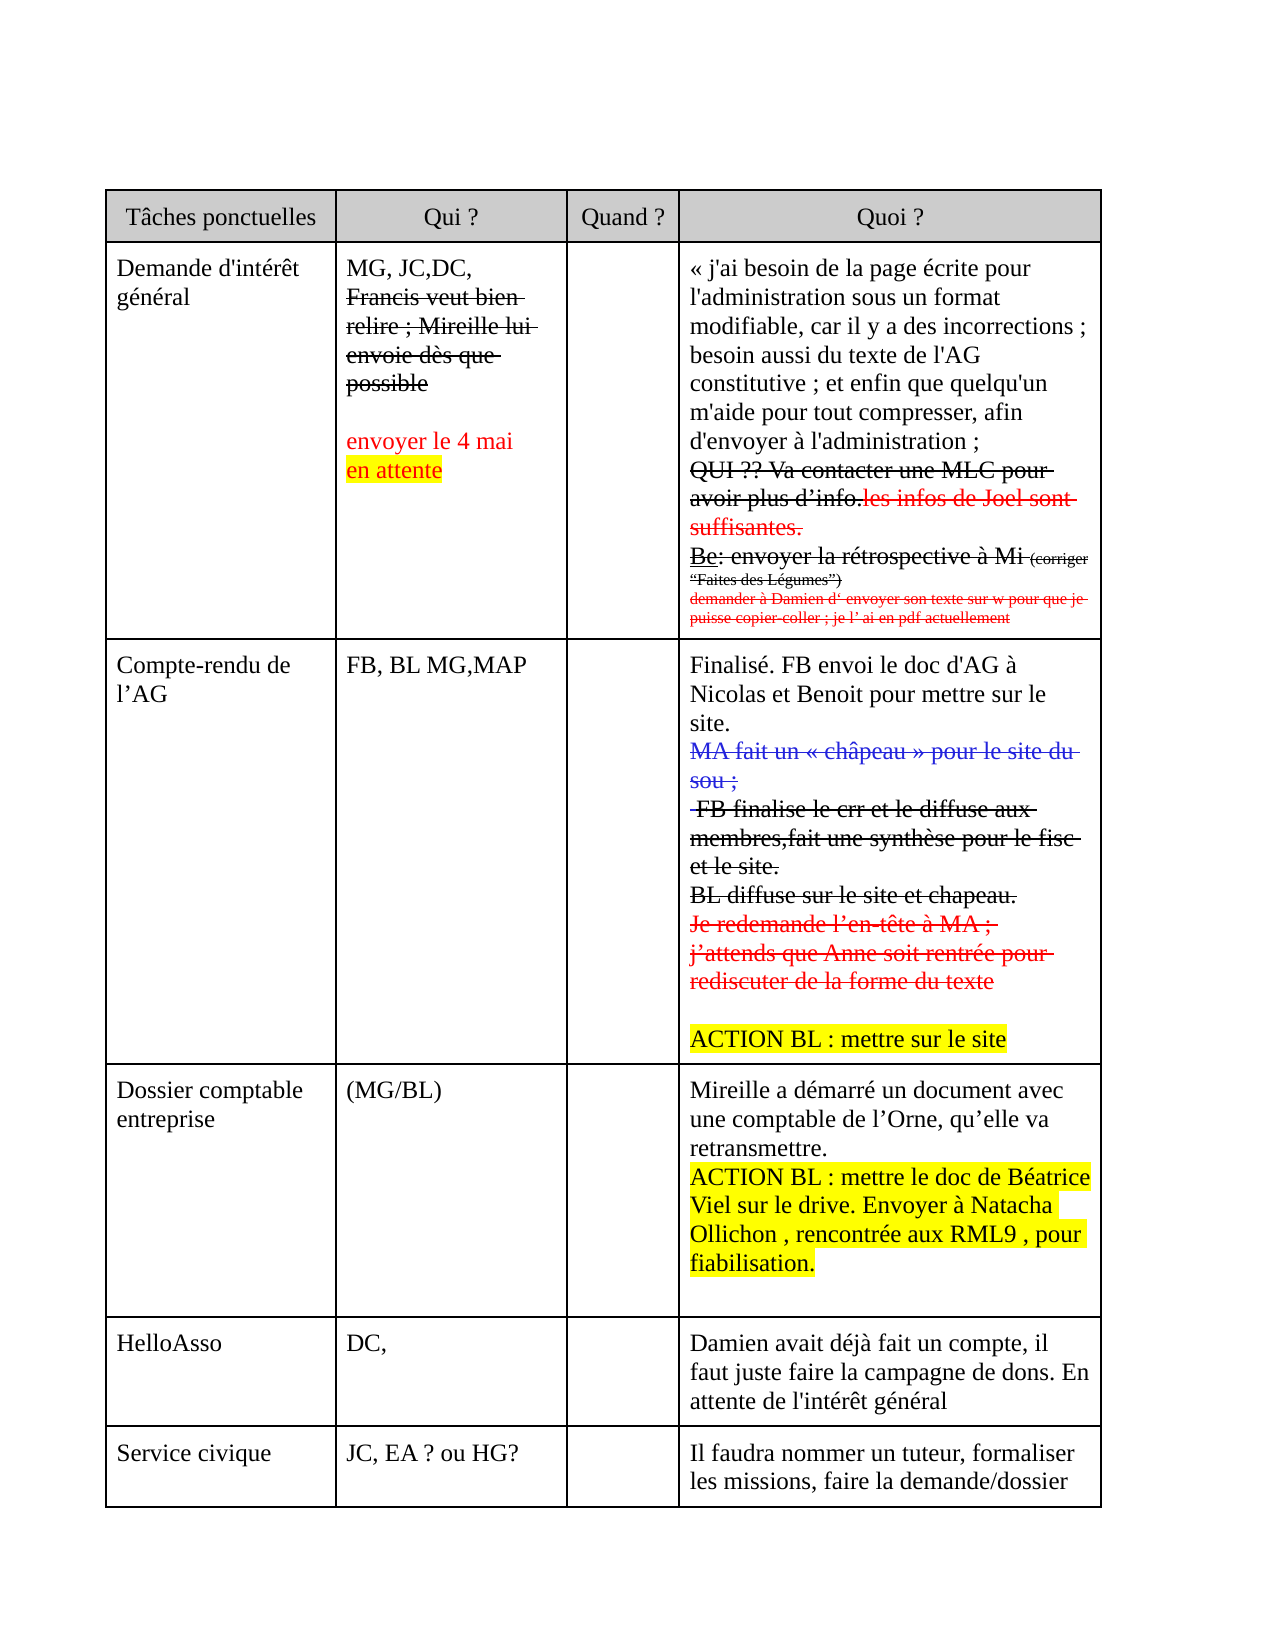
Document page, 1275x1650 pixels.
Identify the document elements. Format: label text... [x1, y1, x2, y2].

table_header Quand ? [568, 191, 678, 241]
table_cell [568, 1318, 678, 1425]
table_cell [568, 1427, 678, 1506]
table_header Qui ? [337, 191, 566, 241]
table_cell Dossier comptable entreprise [107, 1065, 335, 1316]
table_cell [568, 243, 678, 638]
table_cell Il faudra nommer un tuteur, formaliser les missions, faire la demande/dossier [680, 1427, 1100, 1506]
table_cell DC, [337, 1318, 566, 1425]
table_cell FB, BL MG,MAP [337, 640, 566, 1063]
table_cell [568, 640, 678, 1063]
table_cell « j'ai besoin de la page écrite pour l'administration sous un format modifiable, car il y a des incorrections ; besoin aussi du texte de l'AG constitutive ; et enfin que quelqu'un m'aide pour tout compresser, afin d'envoyer à l'administration ; QUI ?? Va contacter une MLC pour avoir plus d’info.les infos de Joel sont suffisantes. Be: envoyer la rétrospective à Mi (corriger “Faites des Légumes”) demander à Damien d‘ envoyer son texte sur w pour que je puisse copier-coller ; je l’ ai en pdf actuellement [680, 243, 1100, 638]
table_cell (MG/BL) [337, 1065, 566, 1316]
table_cell HelloAsso [107, 1318, 335, 1425]
table_cell JC, EA ? ou HG? [337, 1427, 566, 1506]
table_cell Demande d'intérêt général [107, 243, 335, 638]
table_cell Damien avait déjà fait un compte, il faut juste faire la campagne de dons. En attente de l'intérêt général [680, 1318, 1100, 1425]
table_cell Finalisé. FB envoi le doc d'AG à Nicolas et Benoit pour mettre sur le site. MA fait un « châpeau » pour le site du sou ; FB finalise le crr et le diffuse aux membres,fait une synthèse pour le fisc et le site. BL diffuse sur le site et chapeau. Je redemande l’en-tête à MA ; j’attends que Anne soit rentrée pour rediscuter de la forme du texte ACTION BL : mettre sur le site [680, 640, 1100, 1063]
table_header Tâches ponctuelles [107, 191, 335, 241]
table_cell Service civique [107, 1427, 335, 1506]
table_cell [568, 1065, 678, 1316]
table_header Quoi ? [680, 191, 1100, 241]
table_cell Mireille a démarré un document avec une comptable de l’Orne, qu’elle va retransmettre. ACTION BL : mettre le doc de Béatrice Viel sur le drive. Envoyer à Natacha Ollichon , rencontrée aux RML9 , pour fiabilisation. [680, 1065, 1100, 1316]
table_cell MG, JC,DC, Francis veut bien relire ; Mireille lui envoie dès que possible envoyer le 4 mai en attente [337, 243, 566, 638]
table_cell Compte-rendu de l’AG [107, 640, 335, 1063]
